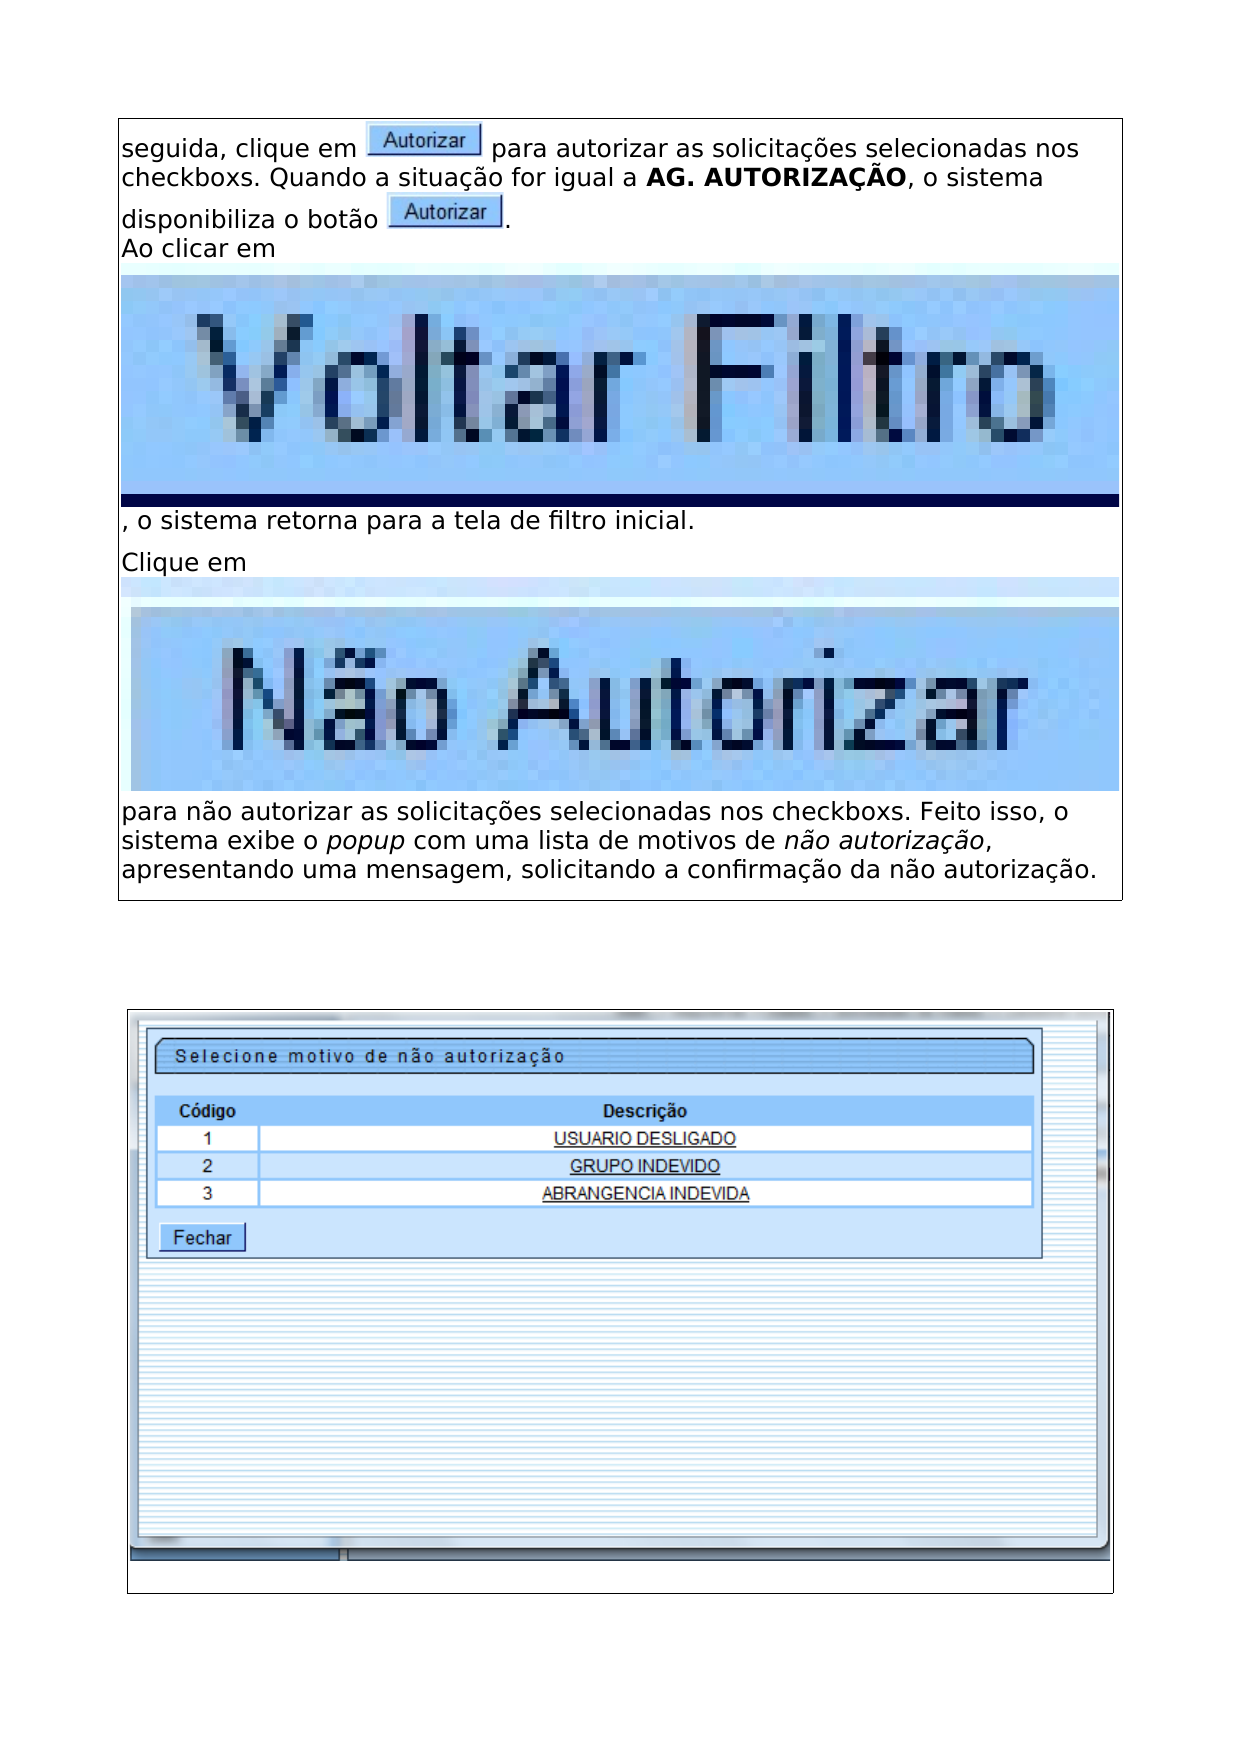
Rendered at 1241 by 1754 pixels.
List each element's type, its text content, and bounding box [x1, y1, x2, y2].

picture [365, 121, 483, 157]
table_header seguida, clique em para autorizar as solicitações selecionadas nos checkboxs. Quando a situação for igual a AG. AUTORIZAÇÃO, o sistema disponibiliza o botão . Ao clicar em , o sistema retorna para a tela de filtro inicial. Clique em para não autorizar as solicitações selecionadas nos checkboxs. Feito isso, o sistema exibe o popup com uma lista de motivos de não autorização, apresentando uma mensagem, solicitando a confirmação da não autorização. [119, 119, 1122, 900]
picture [121, 263, 1120, 507]
picture [121, 577, 1120, 791]
picture [129, 1012, 1111, 1561]
picture [386, 192, 504, 229]
table_header [128, 1010, 1113, 1593]
